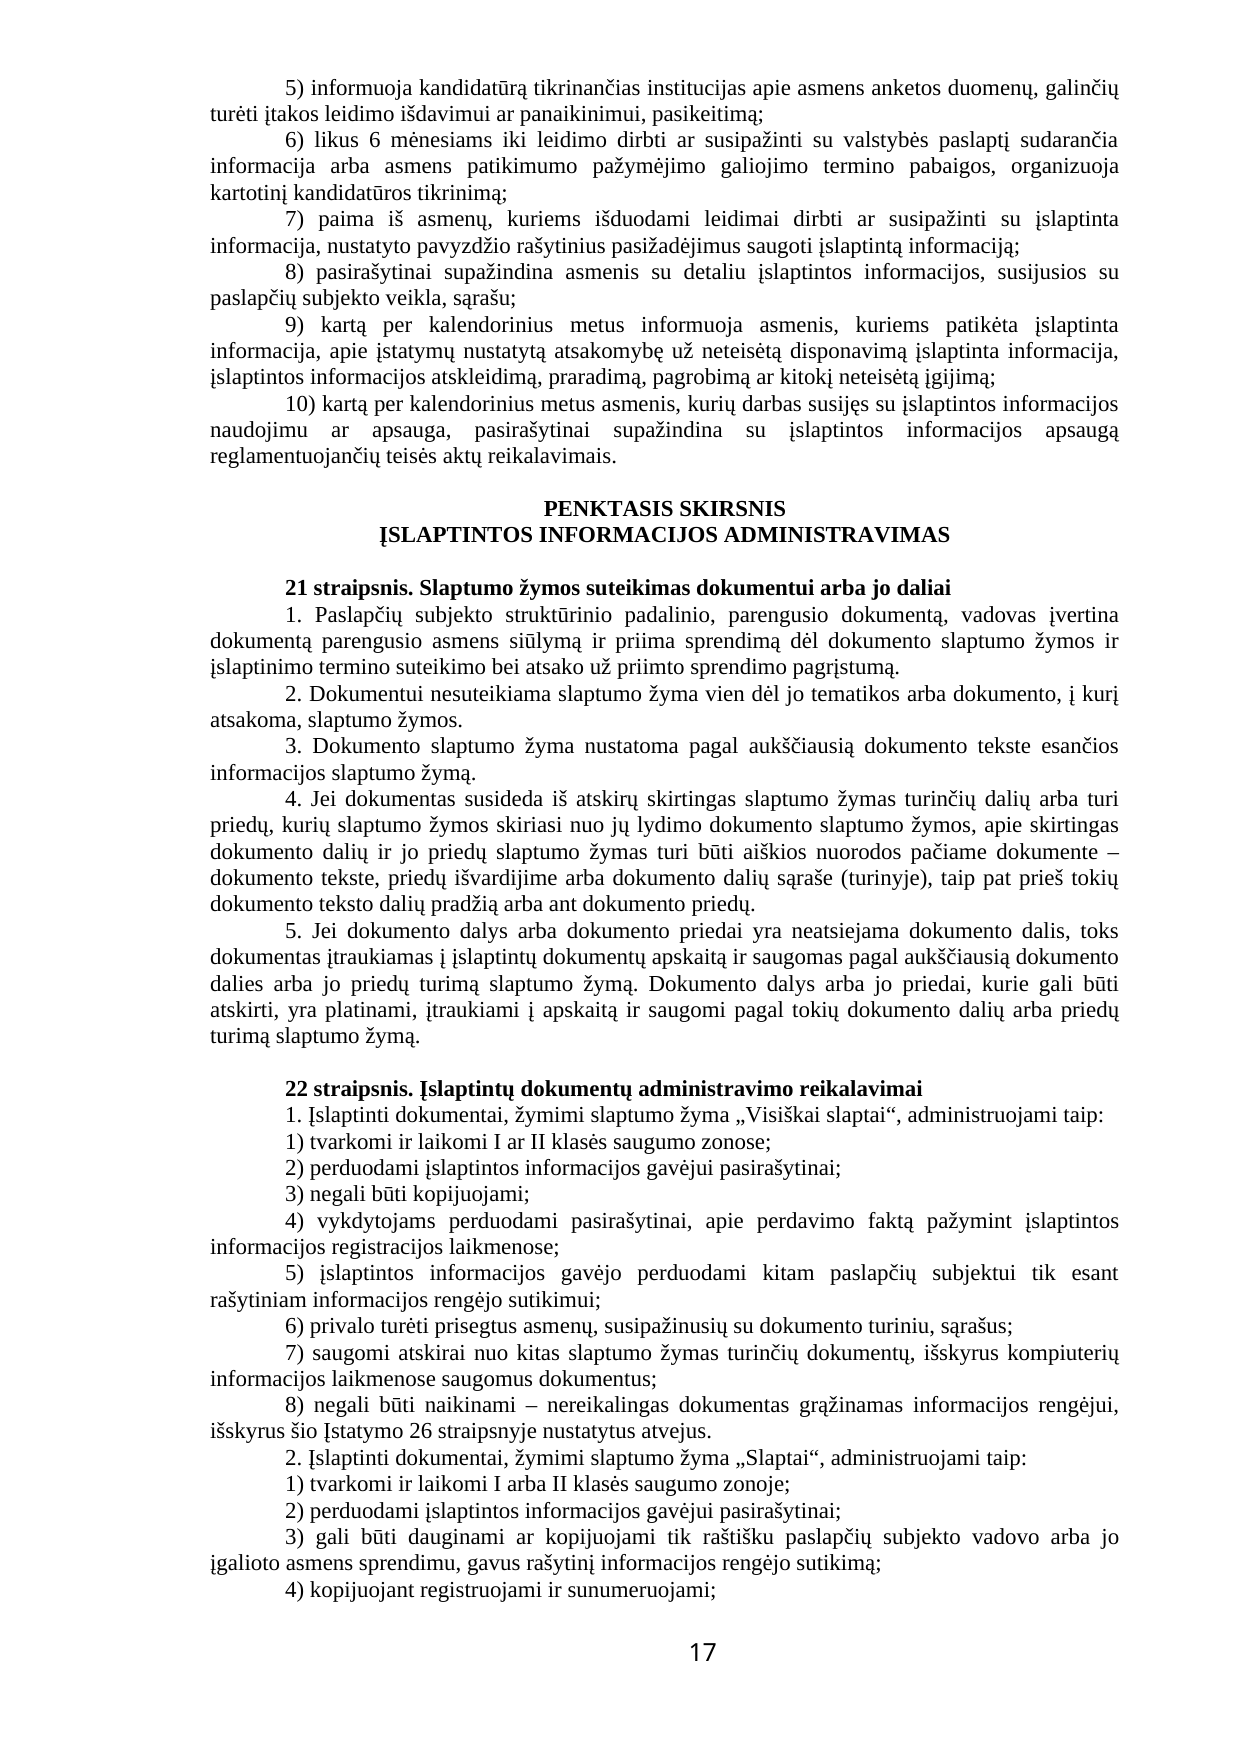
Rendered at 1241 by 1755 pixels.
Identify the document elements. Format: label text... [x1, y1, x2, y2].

text 8) pasirašytinai supažindina asmenis su detaliu įslaptintos informacijos, susijusios su paslapčių subjekto veikla, sąrašu; [210, 258, 1120, 311]
text 1) tvarkomi ir laikomi I arba II klasės saugumo zonoje; [210, 1470, 1120, 1497]
text 2. Dokumentui nesuteikiama slaptumo žyma vien dėl jo tematikos arba dokumento, į kurį atsakoma, slaptumo žymos. [210, 680, 1120, 732]
text 3) negali būti kopijuojami; [210, 1180, 1120, 1207]
text 3) gali būti dauginami ar kopijuojami tik raštišku paslapčių subjekto vadovo arba jo įgalioto asmens sprendimu, gavus rašytinį informacijos rengėjo sutikimą; [210, 1523, 1120, 1576]
text 6) likus 6 mėnesiams iki leidimo dirbti ar susipažinti su valstybės paslaptį sudarančia informacija arba asmens patikimumo pažymėjimo galiojimo termino pabaigos, organizuoja kartotinį kandidatūros tikrinimą; [210, 126, 1120, 205]
text 5) informuoja kandidatūrą tikrinančias institucijas apie asmens anketos duomenų, galinčių turėti įtakos leidimo išdavimui ar panaikinimui, pasikeitimą; [210, 73, 1120, 126]
text 4) kopijuojant registruojami ir sunumeruojami; [210, 1576, 1120, 1602]
text 1. Įslaptinti dokumentai, žymimi slaptumo žyma „Visiškai slaptai“, administruojami taip: [210, 1101, 1120, 1128]
text 22 straipsnis. Įslaptintų dokumentų administravimo reikalavimai [210, 1075, 1120, 1101]
subtitle PENKTASIS SKIRSNIS [210, 495, 1119, 522]
text 1. Paslapčių subjekto struktūrinio padalinio, parengusio dokumentą, vadovas įvertina dokumentą parengusio asmens siūlymą ir priima sprendimą dėl dokumento slaptumo žymos ir įslaptinimo termino suteikimo bei atsako už priimto sprendimo pagrįstumą. [210, 601, 1120, 680]
text 2) perduodami įslaptintos informacijos gavėjui pasirašytinai; [210, 1497, 1120, 1523]
text 5. Jei dokumento dalys arba dokumento priedai yra neatsiejama dokumento dalis, toks dokumentas įtraukiamas į įslaptintų dokumentų apskaitą ir saugomas pagal aukščiausią dokumento dalies arba jo priedų turimą slaptumo žymą. Dokumento dalys arba jo priedai, kurie gali būti atskirti, yra platinami, įtraukiami į apskaitą ir saugomi pagal tokių dokumento dalių arba priedų turimą slaptumo žymą. [210, 917, 1120, 1049]
text 7) saugomi atskirai nuo kitas slaptumo žymas turinčių dokumentų, išskyrus kompiuterių informacijos laikmenose saugomus dokumentus; [210, 1338, 1120, 1391]
text 21 straipsnis. Slaptumo žymos suteikimas dokumentui arba jo daliai [210, 574, 1120, 601]
text 7) paima iš asmenų, kuriems išduodami leidimai dirbti ar susipažinti su įslaptinta informacija, nustatyto pavyzdžio rašytinius pasižadėjimus saugoti įslaptintą informaciją; [210, 205, 1120, 258]
text 5) įslaptintos informacijos gavėjo perduodami kitam paslapčių subjektui tik esant rašytiniam informacijos rengėjo sutikimui; [210, 1259, 1120, 1312]
text 2) perduodami įslaptintos informacijos gavėjui pasirašytinai; [210, 1154, 1120, 1180]
text 8) negali būti naikinami – nereikalingas dokumentas grąžinamas informacijos rengėjui, išskyrus šio Įstatymo 26 straipsnyje nustatytus atvejus. [210, 1391, 1120, 1444]
text 3. Dokumento slaptumo žyma nustatoma pagal aukščiausią dokumento tekste esančios informacijos slaptumo žymą. [210, 732, 1120, 785]
text 1) tvarkomi ir laikomi I ar II klasės saugumo zonose; [210, 1128, 1120, 1154]
text 4. Jei dokumentas susideda iš atskirų skirtingas slaptumo žymas turinčių dalių arba turi priedų, kurių slaptumo žymos skiriasi nuo jų lydimo dokumento slaptumo žymos, apie skirtingas dokumento dalių ir jo priedų slaptumo žymas turi būti aiškios nuorodos pačiame dokumente – dokumento tekste, priedų išvardijime arba dokumento dalių sąraše (turinyje), taip pat prieš tokių dokumento teksto dalių pradžią arba ant dokumento priedų. [210, 785, 1120, 917]
text 6) privalo turėti prisegtus asmenų, susipažinusių su dokumento turiniu, sąrašus; [210, 1312, 1120, 1338]
text 2. Įslaptinti dokumentai, žymimi slaptumo žyma „Slaptai“, administruojami taip: [210, 1444, 1120, 1470]
text 4) vykdytojams perduodami pasirašytinai, apie perdavimo faktą pažymint įslaptintos informacijos registracijos laikmenose; [210, 1207, 1120, 1259]
text 10) kartą per kalendorinius metus asmenis, kurių darbas susijęs su įslaptintos informacijos naudojimu ar apsauga, pasirašytinai supažindina su įslaptintos informacijos apsaugą reglamentuojančių teisės aktų reikalavimais. [210, 390, 1120, 469]
text 9) kartą per kalendorinius metus informuoja asmenis, kuriems patikėta įslaptinta informacija, apie įstatymų nustatytą atsakomybę už neteisėtą disponavimą įslaptinta informacija, įslaptintos informacijos atskleidimą, praradimą, pagrobimą ar kitokį neteisėtą įgijimą; [210, 311, 1120, 390]
text ĮSLAPTINTOS INFORMACIJOS ADMINISTRAVIMAS [210, 522, 1119, 548]
